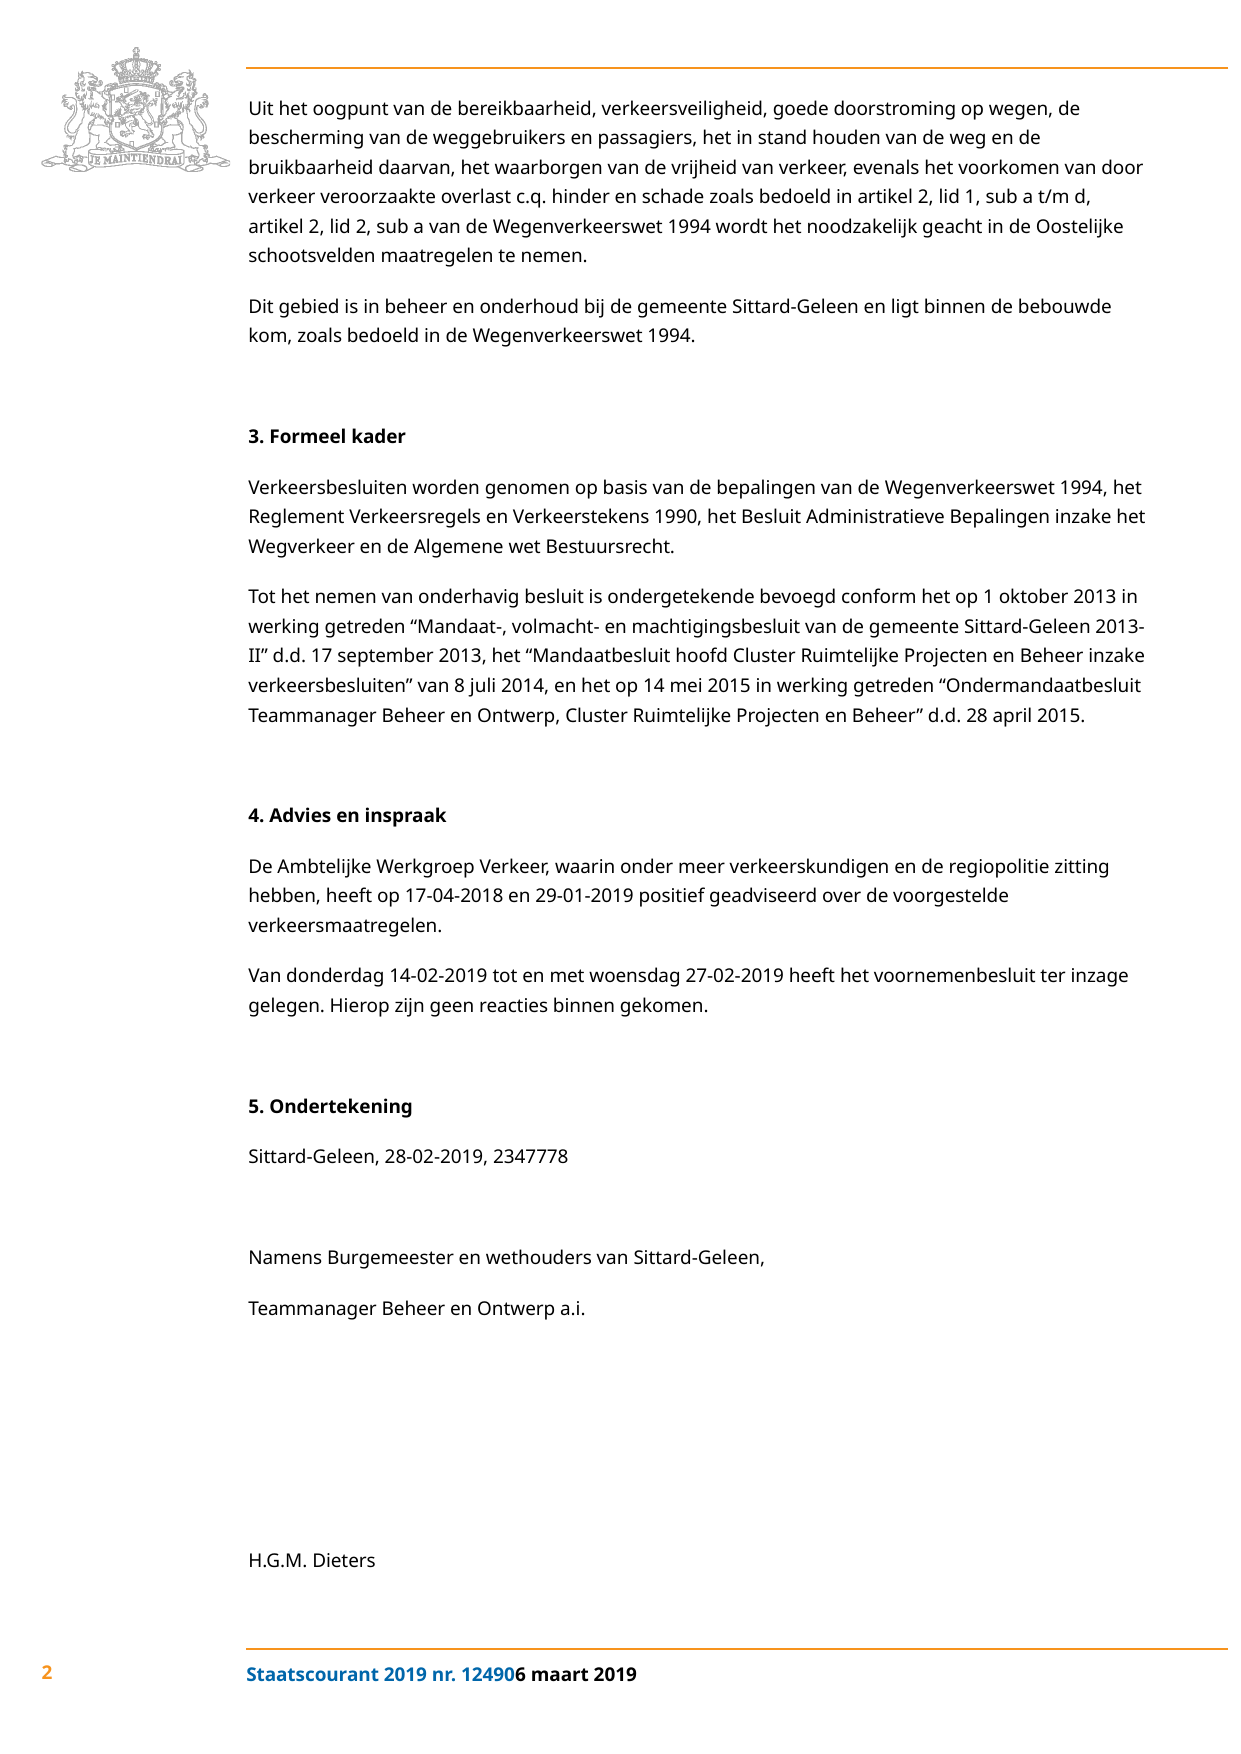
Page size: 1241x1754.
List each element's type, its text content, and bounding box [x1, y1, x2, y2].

text Van donderdag 14-02-2019 tot en met woensdag 27-02-2019 heeft het voornemenbesluit ter inzage gelegen. Hierop zijn geen reacties binnen gekomen. [248, 963, 1152, 1018]
picture [41, 47, 231, 172]
text Teammanager Beheer en Ontwerp a.i. [248, 1295, 1152, 1321]
text H.G.M. Dieters [248, 1547, 1152, 1573]
text Sittard-Geleen, 28-02-2019, 2347778 [248, 1143, 1152, 1169]
text 4. Advies en inspraak [248, 803, 1152, 828]
text Dit gebied is in beheer en onderhoud bij de gemeente Sittard-Geleen en ligt binnen de bebouwde kom, zoals bedoeld in de Wegenverkeerswet 1994. [248, 293, 1152, 348]
text 3. Formeel kader [248, 423, 1152, 449]
text 5. Ondertekening [248, 1093, 1152, 1119]
text Namens Burgemeester en wethouders van Sittard-Geleen, [248, 1244, 1152, 1270]
text De Ambtelijke Werkgroep Verkeer, waarin onder meer verkeerskundigen en de regiopolitie zitting hebben, heeft op 17-04-2018 en 29-01-2019 positief geadviseerd over de voorgestelde verkeersmaatregelen. [248, 853, 1152, 938]
text Verkeersbesluiten worden genomen op basis van de bepalingen van de Wegenverkeerswet 1994, het Reglement Verkeersregels en Verkeerstekens 1990, het Besluit Administratieve Bepalingen inzake het Wegverkeer en de Algemene wet Bestuursrecht. [248, 474, 1152, 559]
text Uit het oogpunt van de bereikbaarheid, verkeersveiligheid, goede doorstroming op wegen, de bescherming van de weggebruikers en passagiers, het in stand houden van de weg en de bruikbaarheid daarvan, het waarborgen van de vrijheid van verkeer, evenals het voorkomen van door verkeer veroorzaakte overlast c.q. hinder en schade zoals bedoeld in artikel 2, lid 1, sub a t/m d, artikel 2, lid 2, sub a van de Wegenverkeerswet 1994 wordt het noodzakelijk geacht in de Oostelijke schootsvelden maatregelen te nemen. [248, 95, 1152, 268]
text Tot het nemen van onderhavig besluit is ondergetekende bevoegd conform het op 1 oktober 2013 in werking getreden “Mandaat-, volmacht- en machtigingsbesluit van de gemeente Sittard-Geleen 2013-II” d.d. 17 september 2013, het “Mandaatbesluit hoofd Cluster Ruimtelijke Projecten en Beheer inzake verkeersbesluiten” van 8 juli 2014, en het op 14 mei 2015 in werking getreden “Ondermandaatbesluit Teammanager Beheer en Ontwerp, Cluster Ruimtelijke Projecten en Beheer” d.d. 28 april 2015. [248, 583, 1152, 728]
